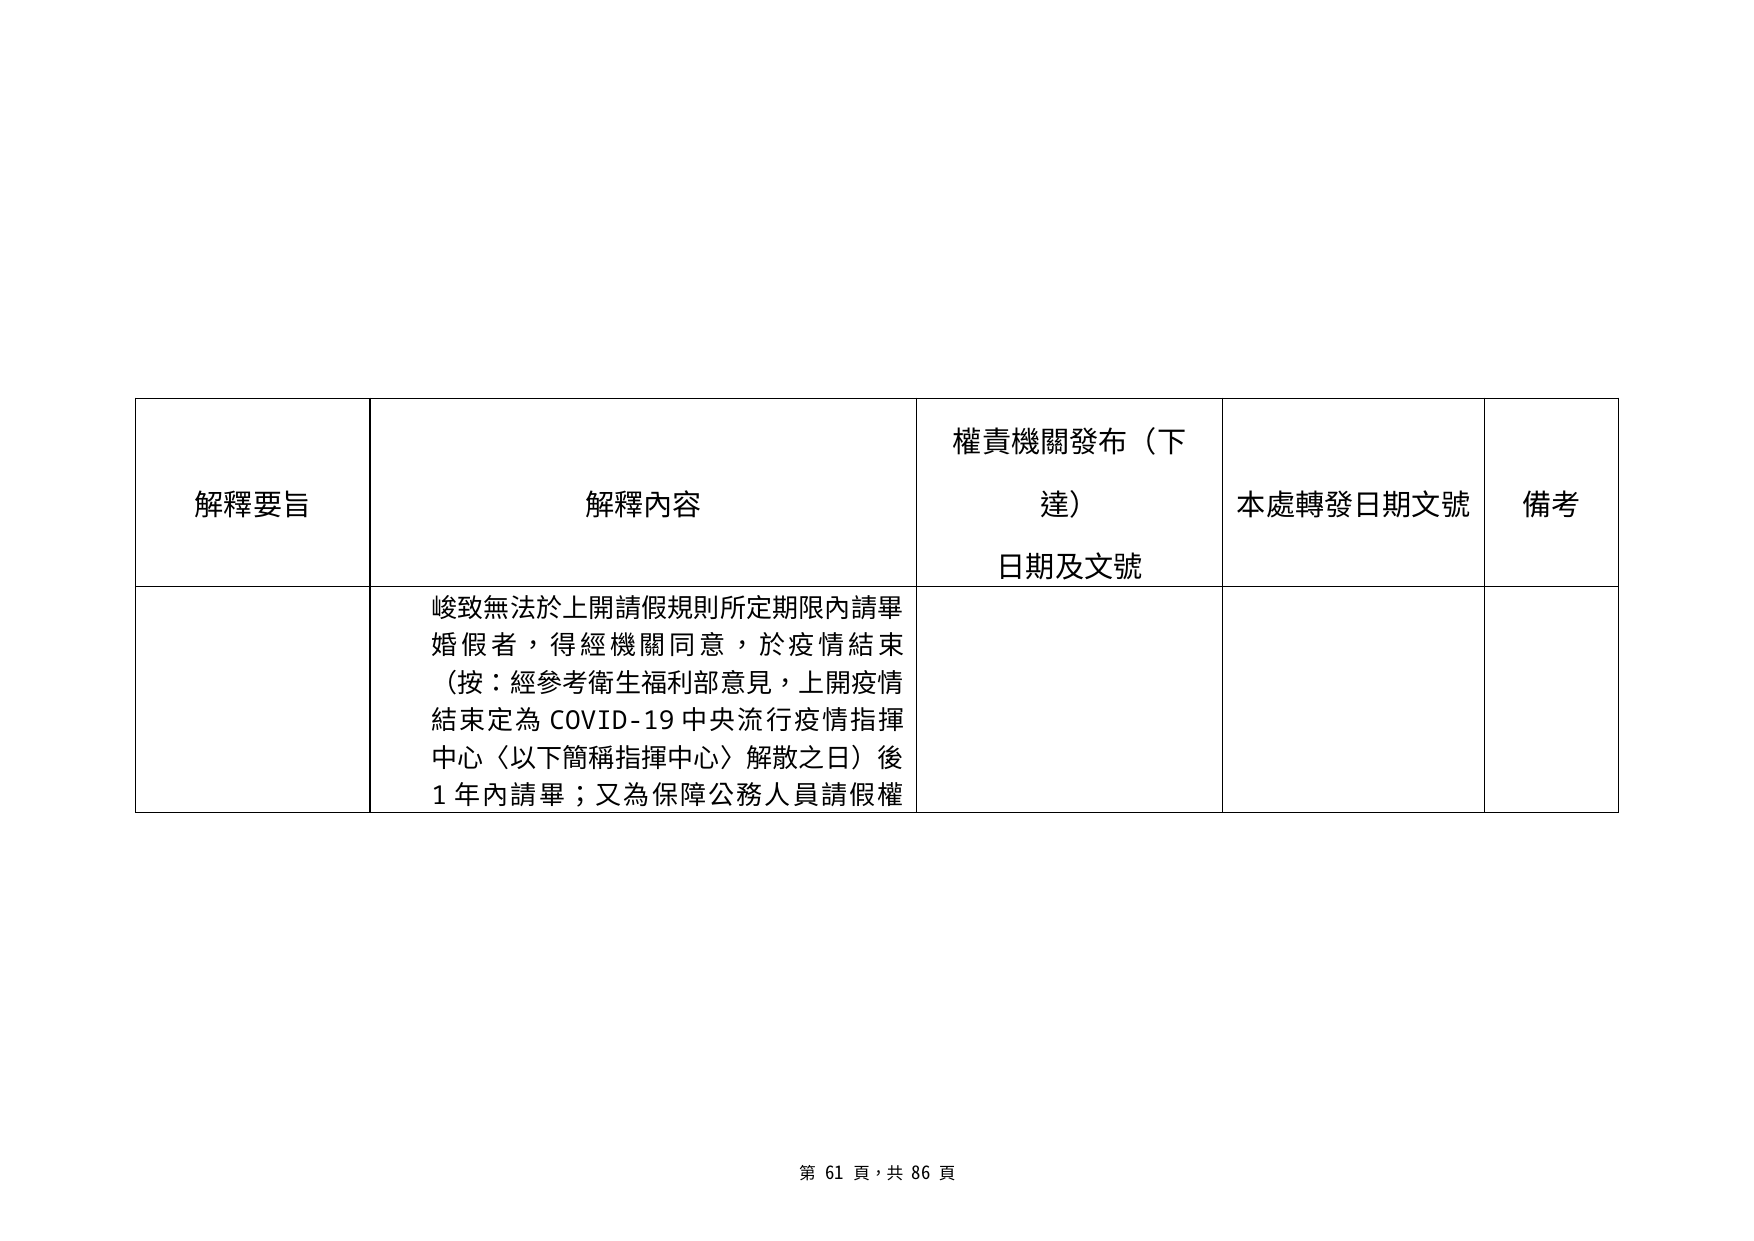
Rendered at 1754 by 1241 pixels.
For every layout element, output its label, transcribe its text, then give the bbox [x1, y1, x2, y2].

table_header 解釋要旨 [136, 399, 369, 586]
table_header 解釋內容 [371, 399, 916, 586]
table_header 本處轉發日期文號 [1223, 399, 1484, 586]
table_header 權責機關發布（下達） 日期及文號 [917, 399, 1222, 586]
table_header 備考 [1485, 399, 1618, 586]
table_cell [1223, 587, 1484, 812]
table_cell [917, 587, 1222, 812]
table_cell [1485, 587, 1618, 812]
table_cell 峻致無法於上開請假規則所定期限內請畢婚假者，得經機關同意，於疫情結束（按：經參考衛生福利部意見，上開疫情結束定為COVID-19中央流行疫情指揮中心〈以下簡稱指揮中心〉解散之日）後1年內請畢；又為保障公務人員請假權 [371, 587, 916, 812]
table_cell [136, 587, 369, 812]
